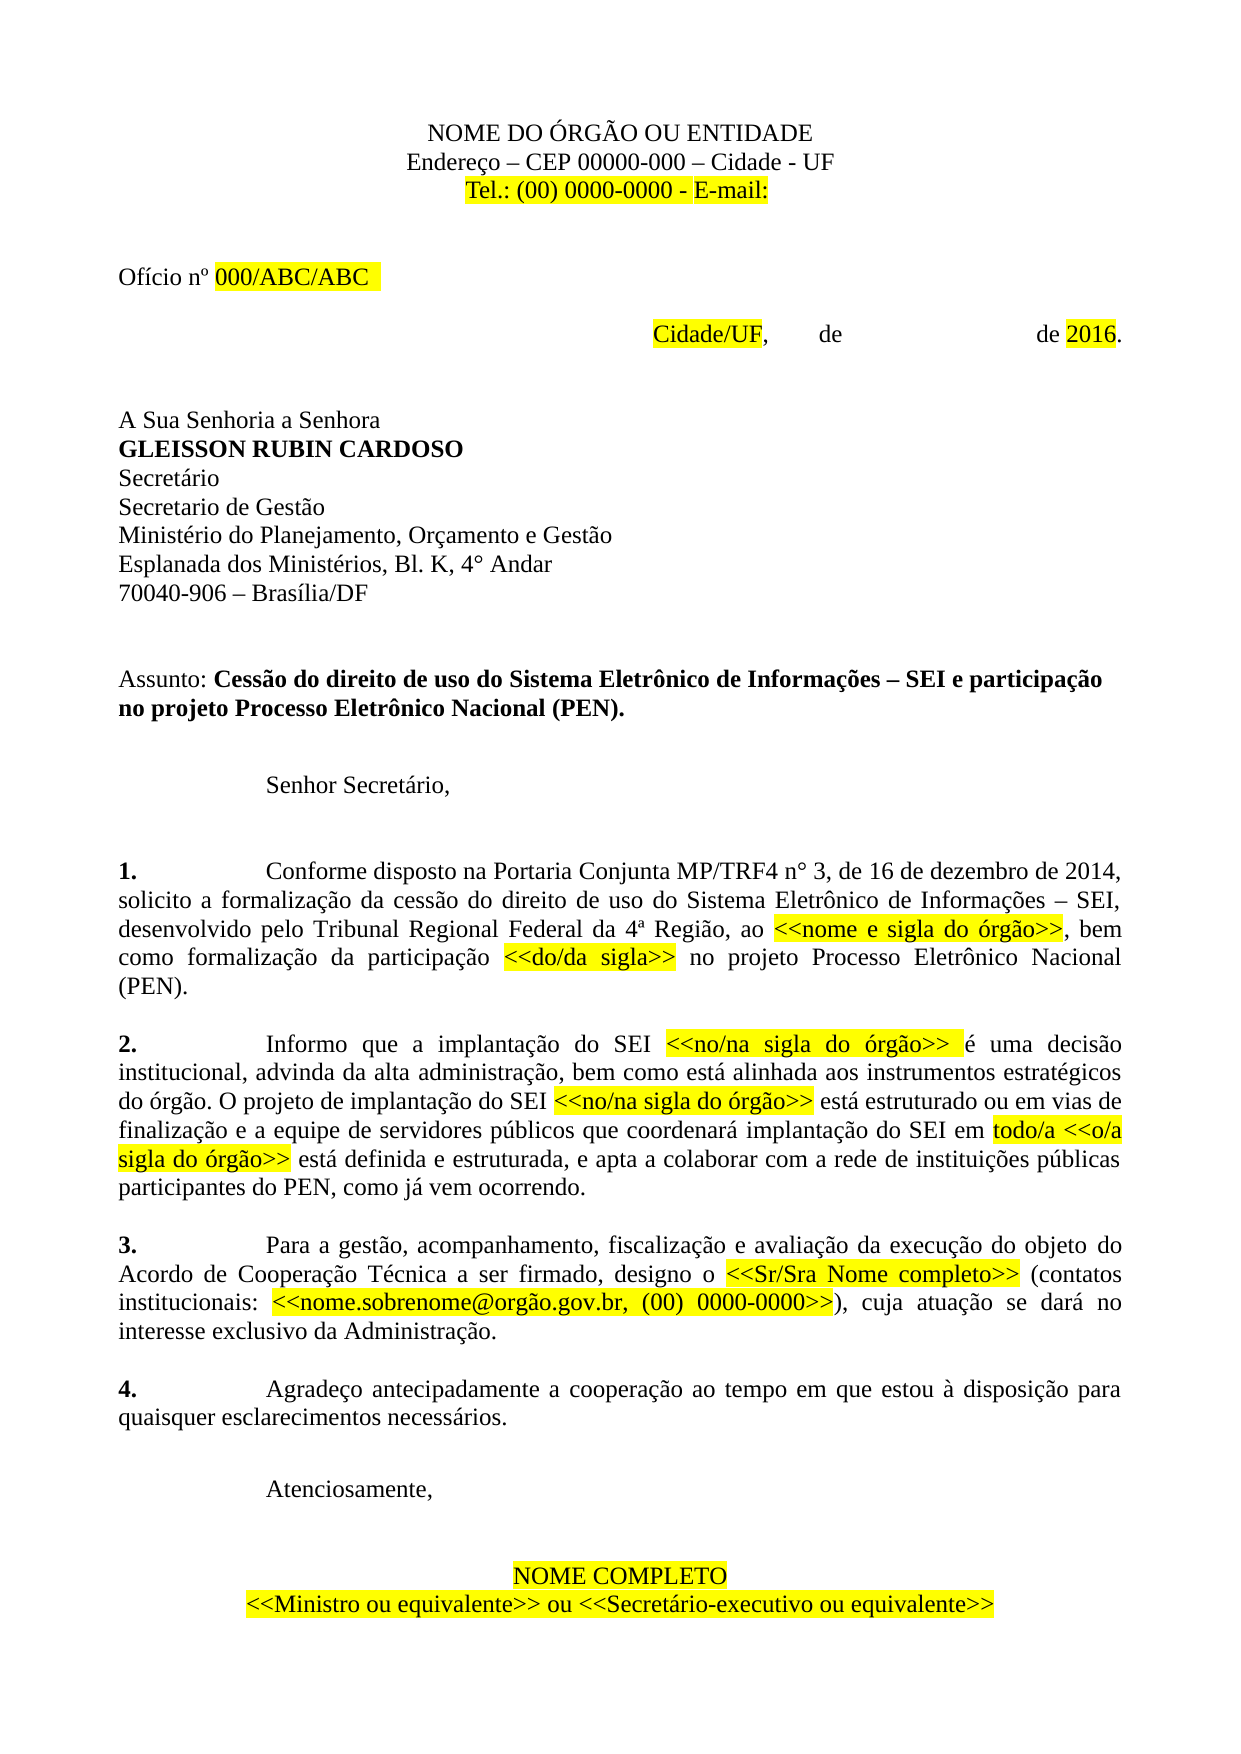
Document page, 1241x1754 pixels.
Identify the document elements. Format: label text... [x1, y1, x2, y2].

text Assunto: Cessão do direito de uso do Sistema Eletrônico de Informações – SEI e participação no projeto Processo Eletrônico Nacional (PEN). [118, 664, 1122, 722]
text 3. Para a gestão, acompanhamento, fiscalização e avaliação da execução do objeto do Acordo de Cooperação Técnica a ser firmado, designo o <<Sr/Sra Nome completo>> (contatos institucionais: <<nome.sobrenome@orgão.gov.br, (00) 0000-0000>>), cuja atuação se dará no interesse exclusivo da Administração. [118, 1230, 1122, 1345]
text 1. Conforme disposto na Portaria Conjunta MP/TRF4 n° 3, de 16 de dezembro de 2014, solicito a formalização da cessão do direito de uso do Sistema Eletrônico de Informações – SEI, desenvolvido pelo Tribunal Regional Federal da 4ª Região, ao <<nome e sigla do órgão>>, bem como formalização da participação <<do/da sigla>> no projeto Processo Eletrônico Nacional (PEN). [118, 856, 1122, 1000]
text Esplanada dos Ministérios, Bl. K, 4° Andar [118, 549, 1122, 578]
text Ministério do Planejamento, Orçamento e Gestão [118, 521, 1122, 549]
text 4. Agradeço antecipadamente a cooperação ao tempo em que estou à disposição para quaisquer esclarecimentos necessários. [118, 1374, 1122, 1431]
text Tel.: (00) 0000-0000 - E-mail: [118, 176, 1122, 204]
text GLEISSON RUBIN CARDOSO [118, 434, 1122, 463]
text 70040-906 – Brasília/DF [118, 578, 1122, 607]
text Ofício nº 000/ABC/ABC [118, 262, 1122, 291]
text Senhor Secretário, [118, 770, 1122, 799]
text 2. Informo que a implantação do SEI <<no/na sigla do órgão>> é uma decisão institucional, advinda da alta administração, bem como está alinhada aos instrumentos estratégicos do órgão. O projeto de implantação do SEI <<no/na sigla do órgão>> está estruturado ou em vias de finalização e a equipe de servidores públicos que coordenará implantação do SEI em todo/a <<o/a sigla do órgão>> está definida e estruturada, e apta a colaborar com a rede de instituições públicas participantes do PEN, como já vem ocorrendo. [118, 1029, 1122, 1201]
text Secretário [118, 463, 1122, 492]
text NOME DO ÓRGÃO OU ENTIDADE [118, 118, 1122, 147]
text Endereço – CEP 00000-000 – Cidade - UF [118, 147, 1122, 176]
text Atenciosamente, [118, 1474, 1122, 1503]
text <<Ministro ou equivalente>> ou <<Secretário-executivo ou equivalente>> [118, 1589, 1122, 1618]
text A Sua Senhoria a Senhora [118, 406, 1122, 434]
text NOME COMPLETO [118, 1561, 1122, 1589]
text Cidade/UF, de de 2016. [118, 319, 1122, 348]
text Secretario de Gestão [118, 492, 1122, 521]
